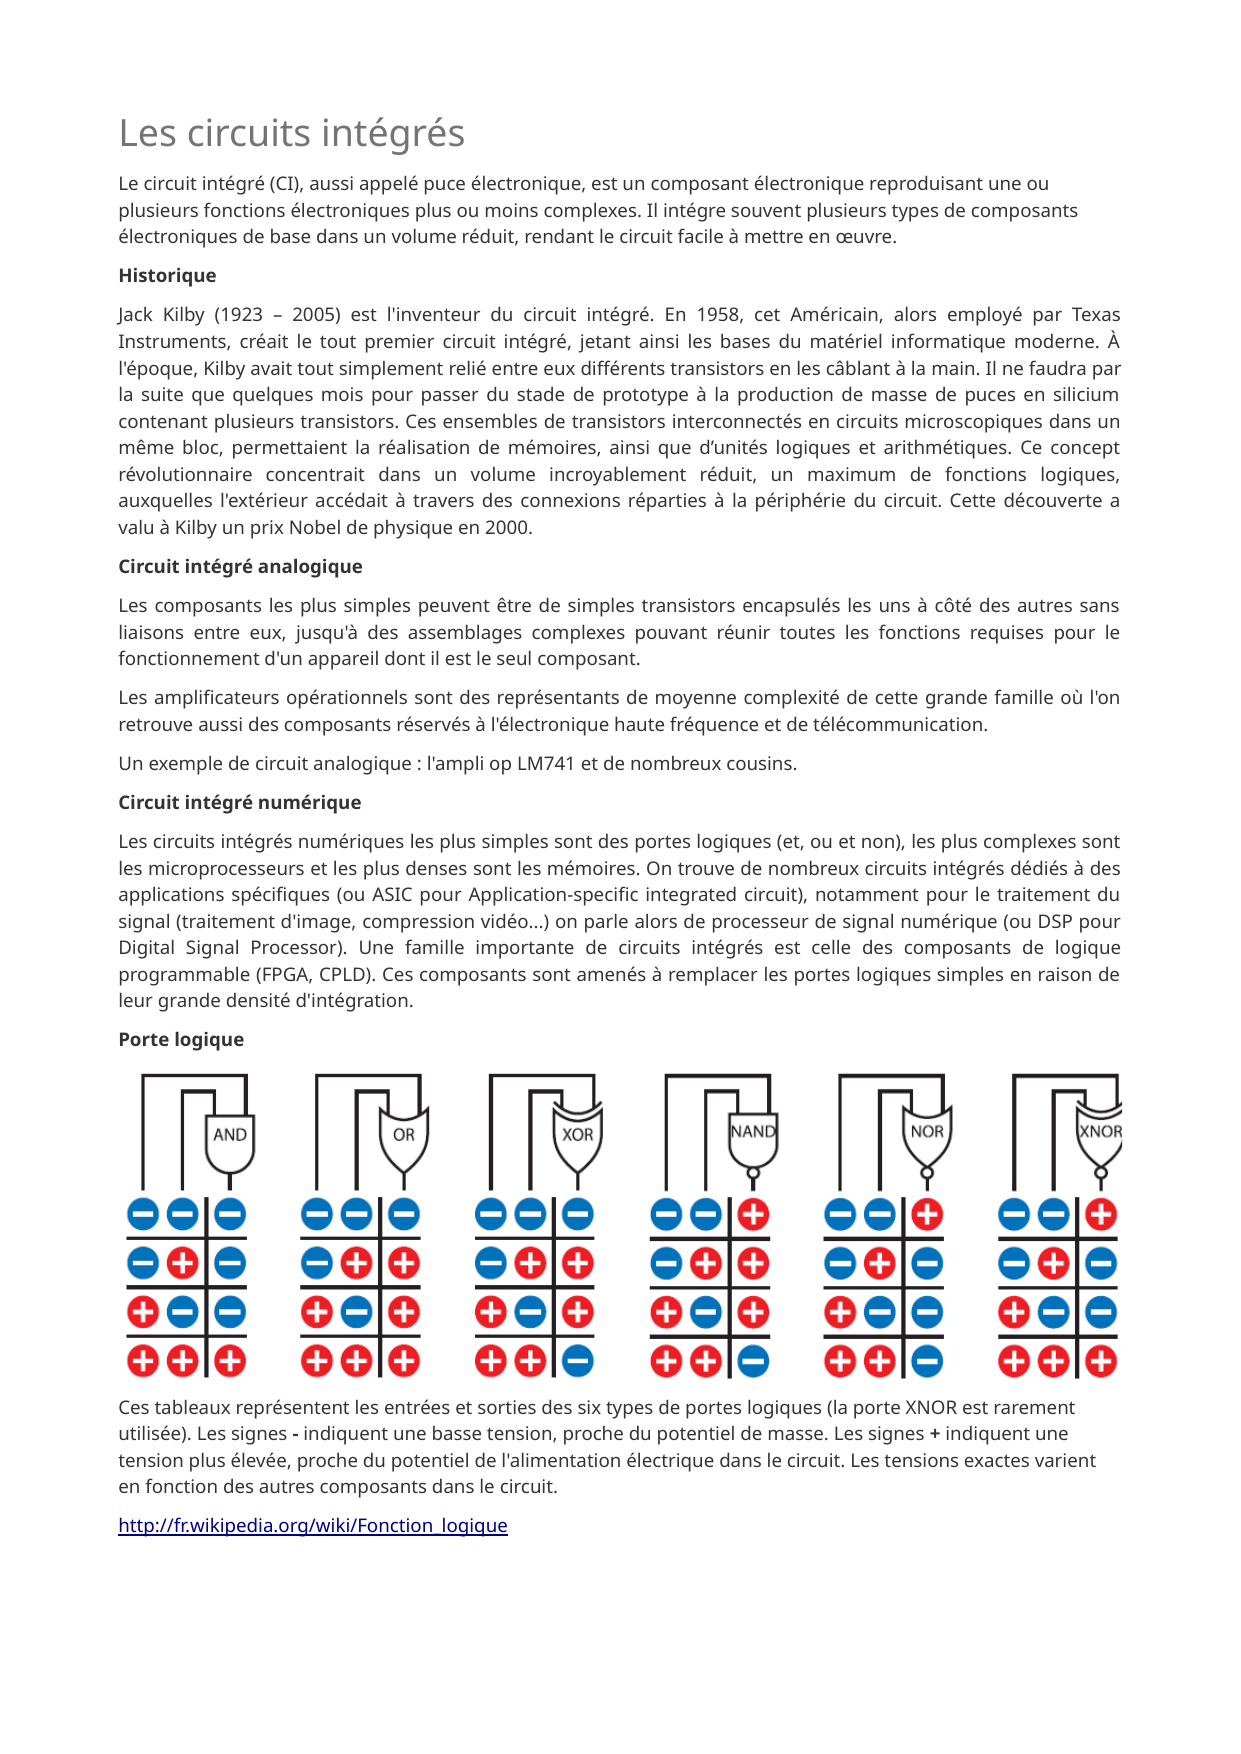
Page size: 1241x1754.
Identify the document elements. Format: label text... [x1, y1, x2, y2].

text Circuit intégré numérique [118, 788, 1122, 815]
text Les amplificateurs opérationnels sont des représentants de moyenne complexité de cette grande famille où l'on retrouve aussi des composants réservés à l'électronique haute fréquence et de télécommunication. [118, 683, 1122, 737]
text Porte logique [118, 1026, 1122, 1052]
text Un exemple de circuit analogique : l'ampli op LM741 et de nombreux cousins. [118, 749, 1122, 776]
text Le circuit intégré (CI), aussi appelé puce électronique, est un composant électronique reproduisant une ou plusieurs fonctions électroniques plus ou moins complexes. Il intégre souvent plusieurs types de composants électroniques de base dans un volume réduit, rendant le circuit facile à mettre en œuvre. [118, 169, 1122, 249]
text Ces tableaux représentent les entrées et sorties des six types de portes logiques (la porte XNOR est rarement utilisée). Les signes - indiquent une basse tension, proche du potentiel de masse. Les signes + indiquent une tension plus élevée, proche du potentiel de l'alimentation électrique dans le circuit. Les tensions exactes varient en fonction des autres composants dans le circuit. [118, 1394, 1122, 1499]
text http://fr.wikipedia.org/wiki/Fonction_logique [118, 1512, 1122, 1538]
text Les circuits intégrés numériques les plus simples sont des portes logiques (et, ou et non), les plus complexes sont les microprocesseurs et les plus denses sont les mémoires. On trouve de nombreux circuits intégrés dédiés à des applications spécifiques (ou ASIC pour Application-specific integrated circuit), notamment pour le traitement du signal (traitement d'image, compression vidéo...) on parle alors de processeur de signal numérique (ou DSP pour Digital Signal Processor). Une famille importante de circuits intégrés est celle des composants de logique programmable (FPGA, CPLD). Ces composants sont amenés à remplacer les portes logiques simples en raison de leur grande densité d'intégration. [118, 827, 1122, 1013]
subtitle Les circuits intégrés [118, 106, 1122, 157]
text Jack Kilby (1923 – 2005) est l'inventeur du circuit intégré. En 1958, cet Américain, alors employé par Texas Instruments, créait le tout premier circuit intégré, jetant ainsi les bases du matériel informatique moderne. À l'époque, Kilby avait tout simplement relié entre eux différents transistors en les câblant à la main. Il ne faudra par la suite que quelques mois pour passer du stade de prototype à la production de masse de puces en silicium contenant plusieurs transistors. Ces ensembles de transistors interconnectés en circuits microscopiques dans un même bloc, permettaient la réalisation de mémoires, ainsi que d’unités logiques et arithmétiques. Ce concept révolutionnaire concentrait dans un volume incroyablement réduit, un maximum de fonctions logiques, auxquelles l'extérieur accédait à travers des connexions réparties à la périphérie du circuit. Cette découverte a valu à Kilby un prix Nobel de physique en 2000. [118, 301, 1122, 540]
text Circuit intégré analogique [118, 552, 1122, 579]
text Historique [118, 262, 1122, 288]
text Les composants les plus simples peuvent être de simples transistors encapsulés les uns à côté des autres sans liaisons entre eux, jusqu'à des assemblages complexes pouvant réunir toutes les fonctions requises pour le fonctionnement d'un appareil dont il est le seul composant. [118, 591, 1122, 671]
